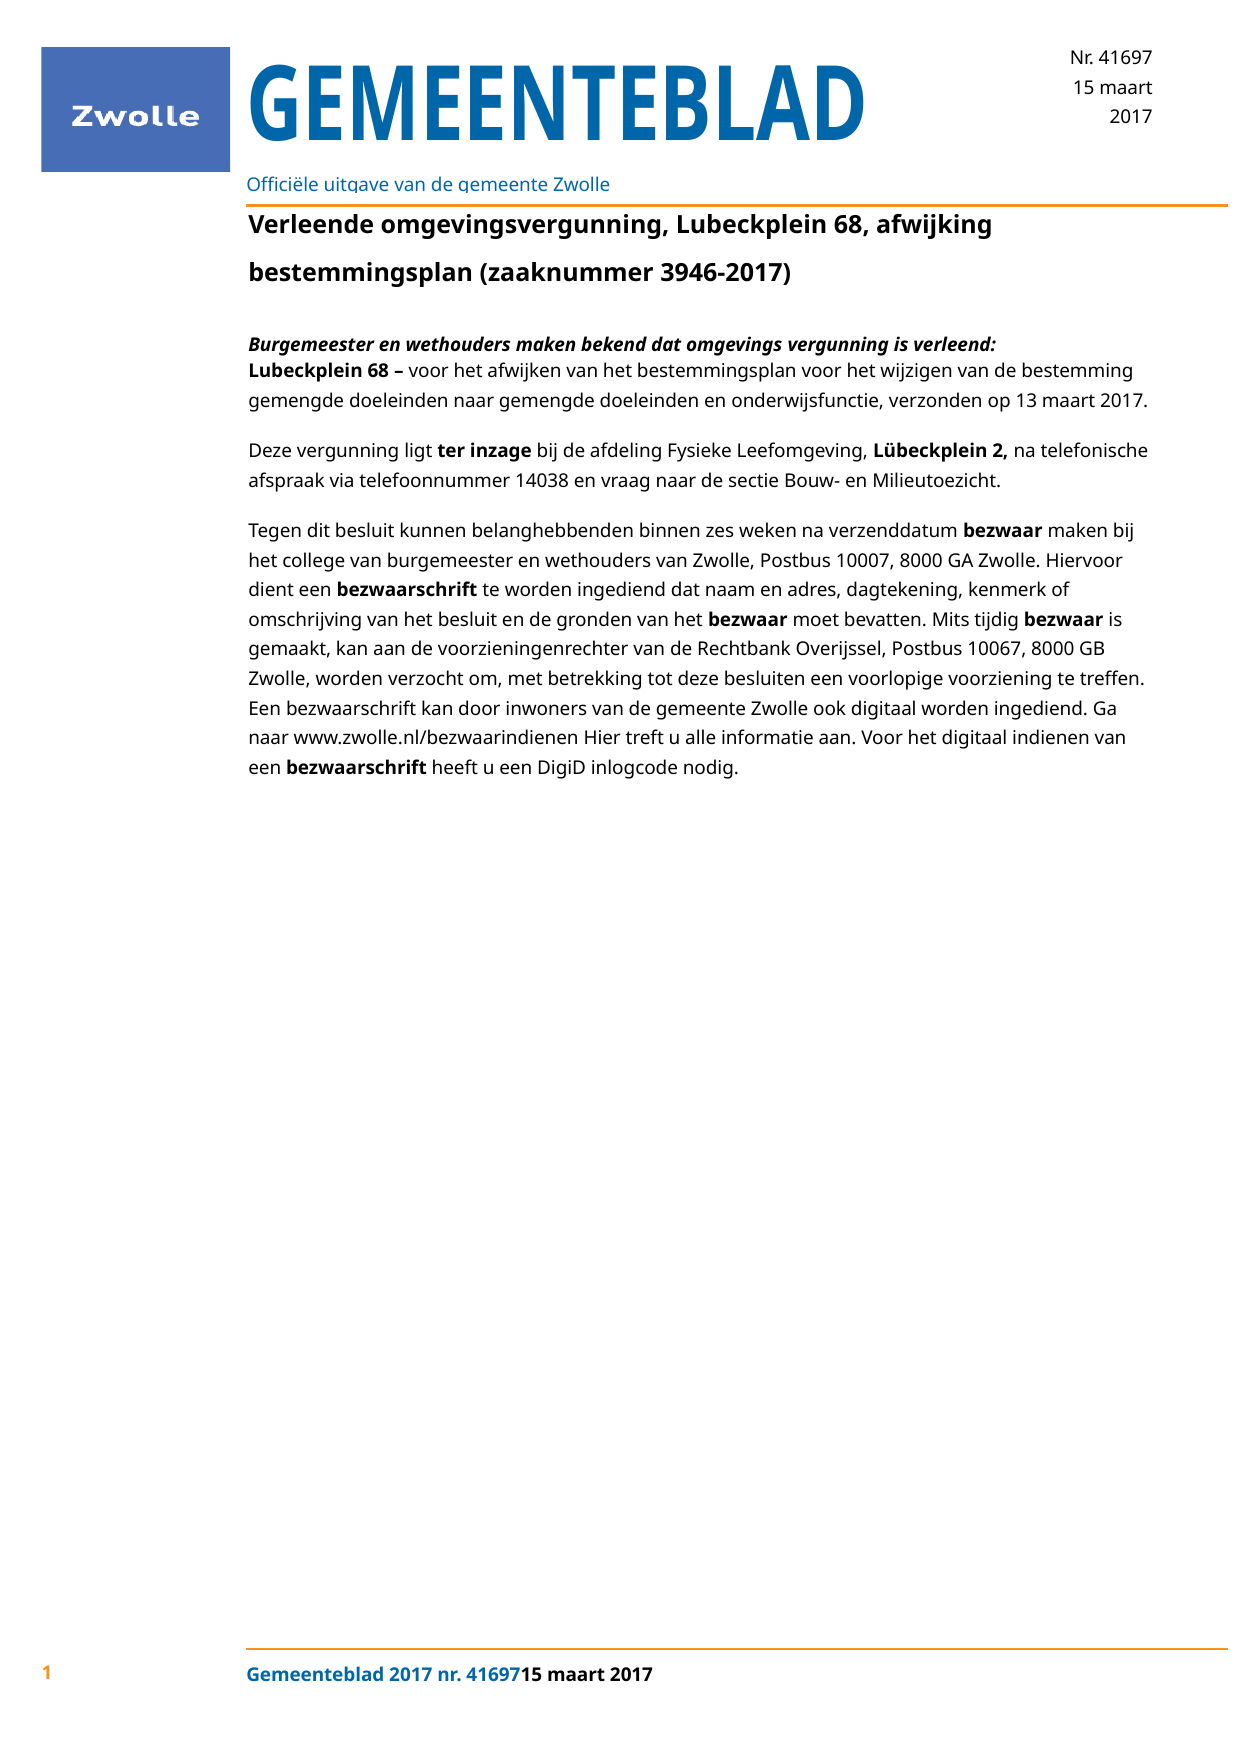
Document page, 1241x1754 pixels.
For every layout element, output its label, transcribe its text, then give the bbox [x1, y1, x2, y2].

text Tegen dit besluit kunnen belanghebbenden binnen zes weken na verzenddatum bezwaar maken bij het college van burgemeester en wethouders van Zwolle, Postbus 10007, 8000 GA Zwolle. Hiervoor dient een bezwaarschrift te worden ingediend dat naam en adres, dagtekening, kenmerk of omschrijving van het besluit en de gronden van het bezwaar moet bevatten. Mits tijdig bezwaar is gemaakt, kan aan de voorzieningenrechter van de Rechtbank Overijssel, Postbus 10067, 8000 GB Zwolle, worden verzocht om, met betrekking tot deze besluiten een voorlopige voorziening te treffen. Een bezwaarschrift kan door inwoners van de gemeente Zwolle ook digitaal worden ingediend. Ga naar www.zwolle.nl/bezwaarindienen Hier treft u alle informatie aan. Voor het digitaal indienen van een bezwaarschrift heeft u een DigiD inlogcode nodig. [248, 517, 1152, 779]
text Deze vergunning ligt ter inzage bij de afdeling Fysieke Leefomgeving, Lübeckplein 2, na telefonische afspraak via telefoonnummer 14038 en vraag naar de sectie Bouw- en Milieutoezicht. [248, 437, 1152, 492]
text Lubeckplein 68 – voor het afwijken van het bestemmingsplan voor het wijzigen van de bestemming gemengde doeleinden naar gemengde doeleinden en onderwijsfunctie, verzonden op 13 maart 2017. [248, 357, 1152, 412]
text Verleende omgevingsvergunning, Lubeckplein 68, afwijking bestemmingsplan (zaaknummer 3946-2017) [248, 207, 1152, 288]
text Burgemeester en wethouders maken bekend dat omgevings vergunning is verleend: [248, 331, 1152, 357]
picture [41, 47, 231, 172]
